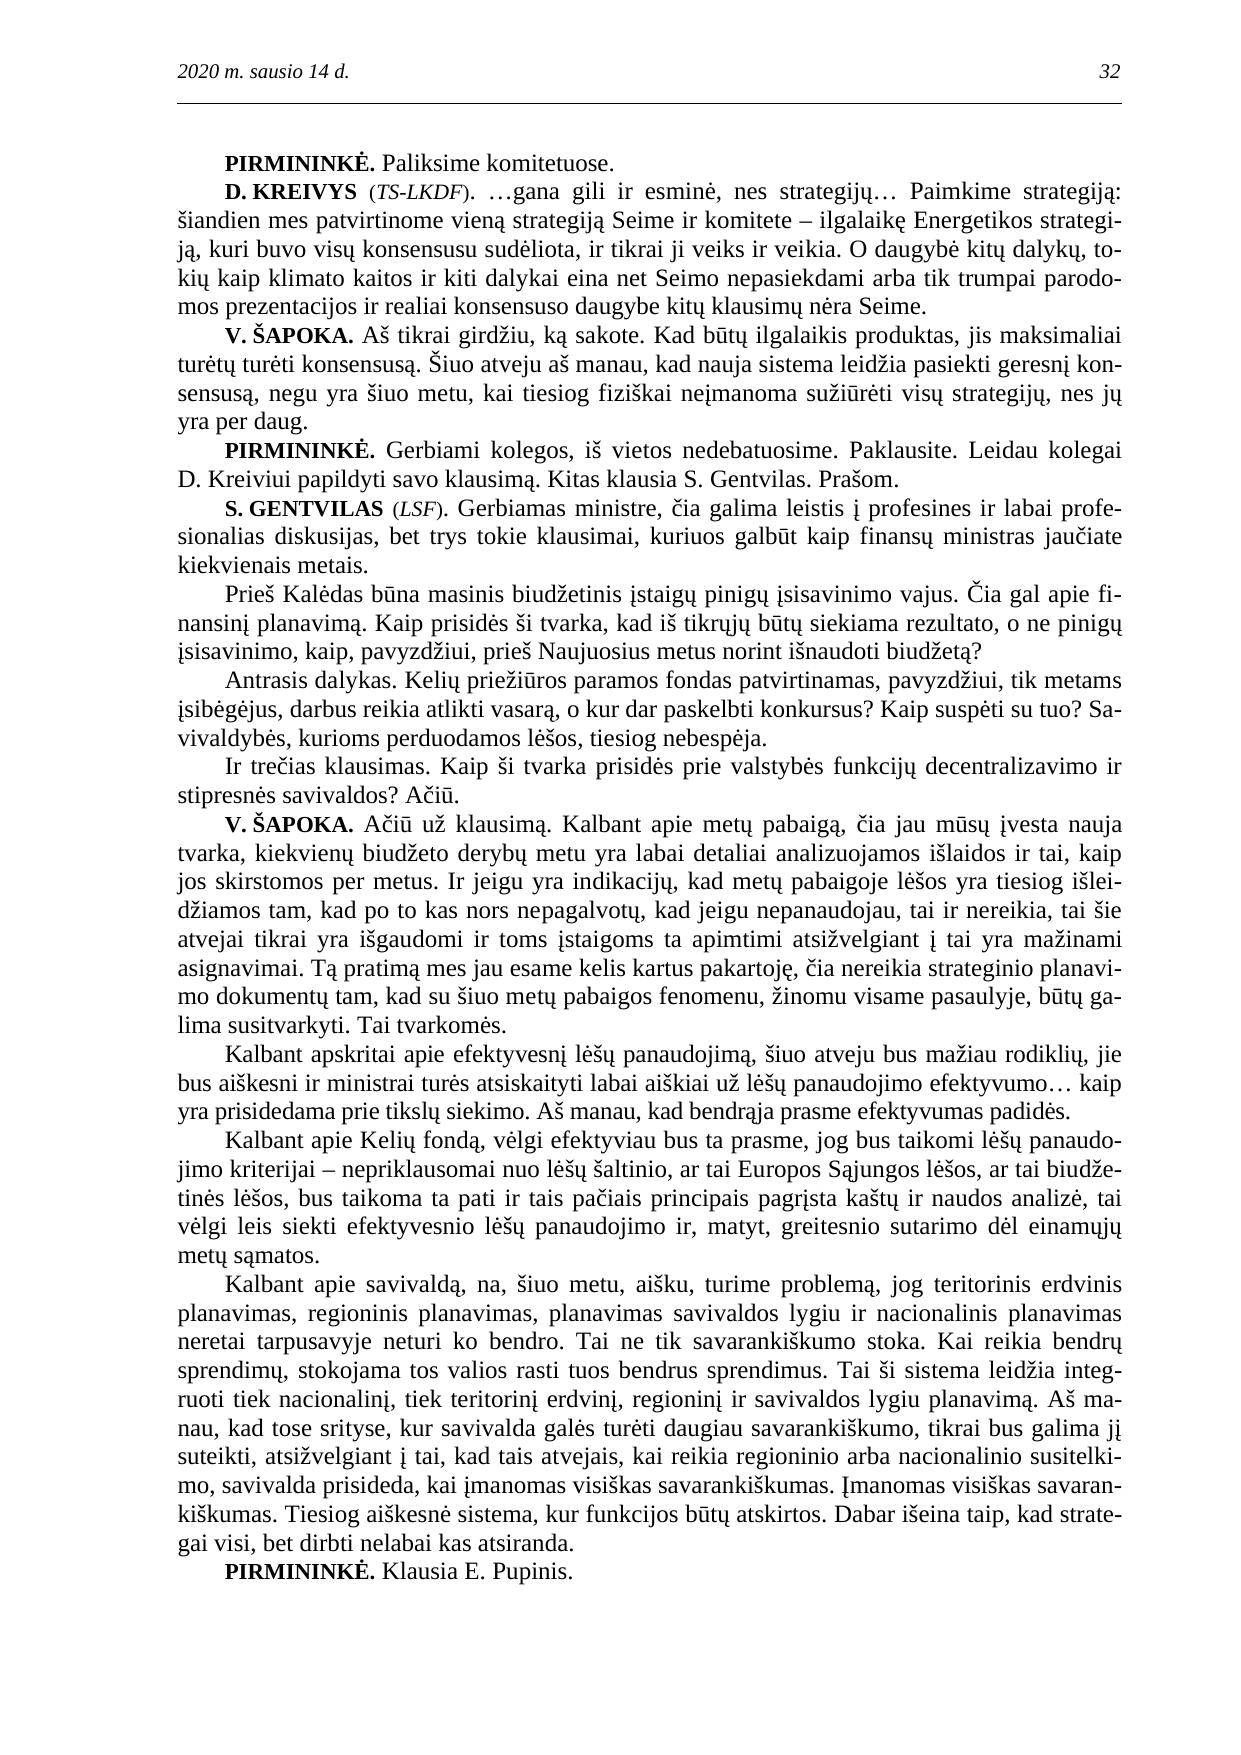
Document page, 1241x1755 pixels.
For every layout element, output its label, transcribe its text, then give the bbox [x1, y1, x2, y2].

text Kal­bant apie sa­vi­val­dą, na, šiuo me­tu, aiš­ku, tu­ri­me pro­ble­mą, jog te­ri­to­ri­nis erd­vi­nis pla­na­vi­mas, re­gio­ni­nis pla­na­vi­mas, pla­na­vi­mas sa­vi­val­dos ly­giu ir na­cio­na­li­nis pla­na­vi­mas ne­re­tai tar­pu­sa­vy­je ne­tu­ri ko ben­dro. Tai ne tik sa­va­ran­kiš­ku­mo sto­ka. Kai rei­kia ben­drų spren­di­mų, sto­ko­ja­ma tos va­lios ras­ti tuos ben­drus spren­di­mus. Tai ši sis­te­ma lei­džia in­teg­ruo­ti tiek na­cio­na­li­nį, tiek te­ri­to­ri­nį erd­vi­nį, re­gio­ni­nį ir sa­vi­val­dos ly­giu pla­na­vi­mą. Aš ma­nau, kad to­se sri­ty­se, kur sa­vi­val­da ga­lės tu­rė­ti dau­giau sa­va­ran­kiš­ku­mo, tik­rai bus ga­li­ma jį su­teik­ti, at­si­žvel­giant į tai, kad tais at­ve­jais, kai rei­kia re­gio­ni­nio ar­ba na­cio­na­li­nio su­si­tel­ki­mo, sa­vi­val­da pri­si­de­da, kai įma­no­mas vi­siš­kas sa­va­ran­kiš­ku­mas. Įma­no­mas vi­siš­kas sa­va­ran­kiš­ku­mas. Tie­siog aiš­kes­nė sis­te­ma, kur funk­ci­jos bū­tų at­skir­tos. Da­bar iš­ei­na taip, kad stra­te­gai vi­si, bet dirb­ti ne­la­bai kas at­si­ran­da. [177, 1269, 1122, 1556]
text S. GENTVILAS (LSF). Ger­bia­mas mi­nist­re, čia ga­li­ma leis­tis į pro­fe­si­nes ir la­bai pro­fe­sio­na­lias dis­ku­si­jas, bet trys to­kie klau­si­mai, ku­riuos gal­būt kaip fi­nan­sų mi­nist­ras jau­čia­te kiek­vie­nais me­tais. [177, 493, 1122, 579]
text D. KREIVYS (TS-LKDF). …ga­na gi­li ir es­mi­nė, nes stra­te­gi­jų… Pa­im­ki­me stra­te­gi­ją: šian­dien mes pa­­tvir­ti­no­me vie­ną stra­te­gi­ją Sei­me ir ko­mi­te­te – il­ga­lai­kę Ener­ge­ti­kos stra­te­gi­ją, ku­ri bu­vo vi­sų kon­sen­su­su su­dė­lio­ta, ir tik­rai ji veiks ir vei­kia. O dau­gy­bė ki­tų da­ly­kų, to­kių kaip kli­ma­to kai­tos ir ki­ti da­ly­kai ei­na net Sei­mo ne­pa­siek­da­mi ar­ba tik trum­pai pa­ro­do­mos pre­zen­ta­ci­jos ir re­a­liai kon­sen­su­so dau­gy­be ki­tų klau­si­mų nė­ra Sei­me. [177, 176, 1122, 320]
text PIRMININKĖ. Klau­sia E. Pu­pi­nis. [177, 1556, 1122, 1585]
text Kal­bant ap­skri­tai apie efek­ty­ves­nį lė­šų pa­nau­do­ji­mą, šiuo at­ve­ju bus ma­žiau ro­dik­lių, jie bus aiš­kes­ni ir mi­nist­rai tu­rės at­si­skai­ty­ti la­bai aiš­kiai už lė­šų pa­nau­do­ji­mo efek­ty­vu­mo… kaip yra pri­si­de­da­ma prie tiks­lų sie­ki­mo. Aš ma­nau, kad ben­drą­ja pras­me efek­ty­vu­mas pa­di­dės. [177, 1039, 1122, 1125]
text PIRMININKĖ. Pa­lik­si­me ko­mi­te­tuo­se. [177, 148, 1122, 176]
text V. ŠAPOKA. Aš tik­rai gir­džiu, ką sa­ko­te. Kad bū­tų il­ga­lai­kis pro­duk­tas, jis mak­si­ma­liai tu­rė­tų tu­rė­ti kon­sen­su­są. Šiuo at­ve­ju aš ma­nau, kad nau­ja sis­te­ma lei­džia pa­siek­ti ge­res­nį kon­sen­su­są, ne­gu yra šiuo me­tu, kai tie­siog fi­ziš­kai ne­įma­no­ma su­žiū­rė­ti vi­sų stra­te­gi­jų, nes jų yra per daug. [177, 320, 1122, 435]
text Ant­ra­sis da­ly­kas. Ke­lių prie­žiū­ros pa­ra­mos fon­das pa­tvir­ti­na­mas, pa­vyz­džiui, tik me­tams įsi­bė­gė­jus, dar­bus rei­kia at­lik­ti va­sa­rą, o kur dar pa­skelb­ti kon­kur­sus? Kaip su­spė­ti su tuo? Sa­vi­val­dy­bės, ku­rioms per­duo­da­mos lė­šos, tie­siog ne­be­spė­ja. [177, 665, 1122, 751]
text Kal­bant apie Ke­lių fon­dą, vėl­gi efek­ty­viau bus ta pras­me, jog bus tai­ko­mi lė­šų pa­nau­do­ji­mo kri­te­ri­jai – ne­pri­klau­so­mai nuo lė­šų šal­ti­nio, ar tai Eu­ro­pos Są­jun­gos lė­šos, ar tai biu­dže­tinės lė­šos, bus tai­ko­ma ta pa­ti ir tais pa­čiais prin­ci­pais pa­grįs­ta kaš­tų ir nau­dos ana­li­zė, tai vėl­gi leis siek­ti efek­ty­ves­nio lė­šų pa­nau­do­ji­mo ir, ma­tyt, grei­tes­nio su­ta­ri­mo dėl ei­na­mų­jų me­tų są­ma­tos. [177, 1125, 1122, 1269]
text V. ŠAPOKA. Ačiū už klau­si­mą. Kal­bant apie me­tų pa­bai­gą, čia jau mū­sų įves­ta nau­ja tvar­ka, kiek­vie­nų biu­dže­to de­ry­bų me­tu yra la­bai de­ta­liai ana­li­zuo­ja­mos iš­lai­dos ir tai, kaip jos skirs­to­mos per metus. Ir jei­gu yra in­di­ka­ci­jų, kad me­tų pa­bai­go­je lė­šos yra tie­siog iš­lei­džia­mos tam, kad po to kas nors ne­pa­gal­vo­tų, kad jei­gu ne­pa­nau­do­jau, tai ir ne­rei­kia, tai šie at­ve­jai tik­rai yra iš­gau­do­mi ir toms įstai­goms ta ap­im­ti­mi at­si­žvel­giant į tai yra ma­ži­na­mi asig­na­vi­mai. Tą pra­ti­mą mes jau esa­me ke­lis kar­tus pa­kar­to­ję, čia ne­rei­kia stra­te­gi­nio pla­na­vi­mo do­ku­men­tų tam, kad su šiuo me­tų pa­bai­gos fe­no­me­nu, ži­no­mu vi­sa­me pa­sau­ly­je, bū­tų ga­li­ma su­si­tvar­ky­ti. Tai tvar­ko­mės. [177, 809, 1122, 1039]
text PIRMININKĖ. Ger­bia­mi ko­le­gos, iš vie­tos ne­de­ba­tuo­si­me. Pa­klau­si­te. Lei­dau ko­le­gai D. Krei­viui pa­pil­dy­ti sa­vo klau­si­mą. Ki­tas klau­sia S. Gent­vi­las. Pra­šom. [177, 435, 1122, 493]
text Ir tre­čias klau­si­mas. Kaip ši tvar­ka pri­si­dės prie vals­ty­bės funk­ci­jų de­cen­tra­li­za­vi­mo ir stip­res­nės sa­vi­val­dos? Ačiū. [177, 751, 1122, 809]
text Prieš Ka­lė­das bū­na ma­si­nis biu­dže­ti­nis įstai­gų pi­ni­gų įsi­sa­vi­ni­mo va­jus. Čia gal apie fi­nan­si­nį pla­na­vi­mą. Kaip pri­si­dės ši tvar­ka, kad iš tik­rų­jų bū­tų sie­kia­ma re­zul­ta­to, o ne pi­ni­gų įsi­sa­vi­ni­mo, kaip, pa­vyz­džiui, prieš Nau­juosius me­tus no­rint iš­nau­do­ti biu­dže­tą? [177, 579, 1122, 665]
